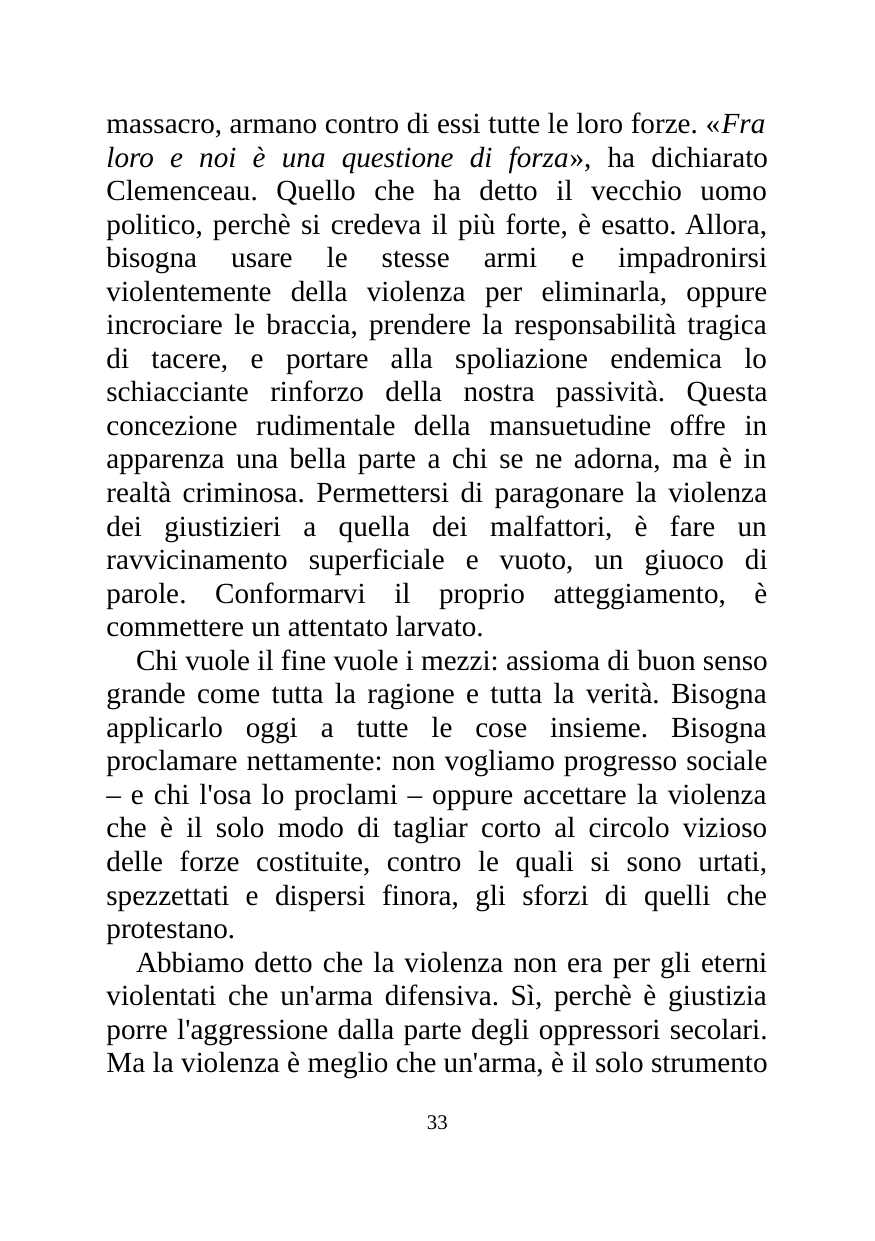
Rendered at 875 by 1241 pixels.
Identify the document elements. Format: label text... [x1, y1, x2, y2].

text massacro, armano contro di essi tutte le loro forze. «Fra loro e noi è una questione di forza», ha dichiarato Clemenceau. Quello che ha detto il vecchio uomo politico, perchè si credeva il più forte, è esatto. Allora, bisogna usare le stesse armi e impadronirsi violentemente della violenza per eliminarla, oppure incrociare le braccia, prendere la responsabilità tragica di tacere, e portare alla spoliazione endemica lo schiacciante rinforzo della nostra passività. Questa concezione rudimentale della mansuetudine offre in apparenza una bella parte a chi se ne adorna, ma è in realtà criminosa. Permettersi di paragonare la violenza dei giustizieri a quella dei malfattori, è fare un ravvicinamento superficiale e vuoto, un giuoco di parole. Conformarvi il proprio atteggiamento, è commettere un attentato larvato. [106, 106, 768, 643]
text Abbiamo detto che la violenza non era per gli eterni violentati che un'arma difensiva. Sì, perchè è giustizia porre l'aggressione dalla parte degli oppressori secolari. Ma la violenza è meglio che un'arma, è il solo strumento [106, 945, 768, 1079]
text Chi vuole il fine vuole i mezzi: assioma di buon senso grande come tutta la ragione e tutta la verità. Bisogna applicarlo oggi a tutte le cose insieme. Bisogna proclamare nettamente: non vogliamo progresso sociale – e chi l'osa lo proclami – oppure accettare la violenza che è il solo modo di tagliar corto al circolo vizioso delle forze costituite, contro le quali si sono urtati, spezzettati e dispersi finora, gli sforzi di quelli che protestano. [106, 643, 768, 945]
